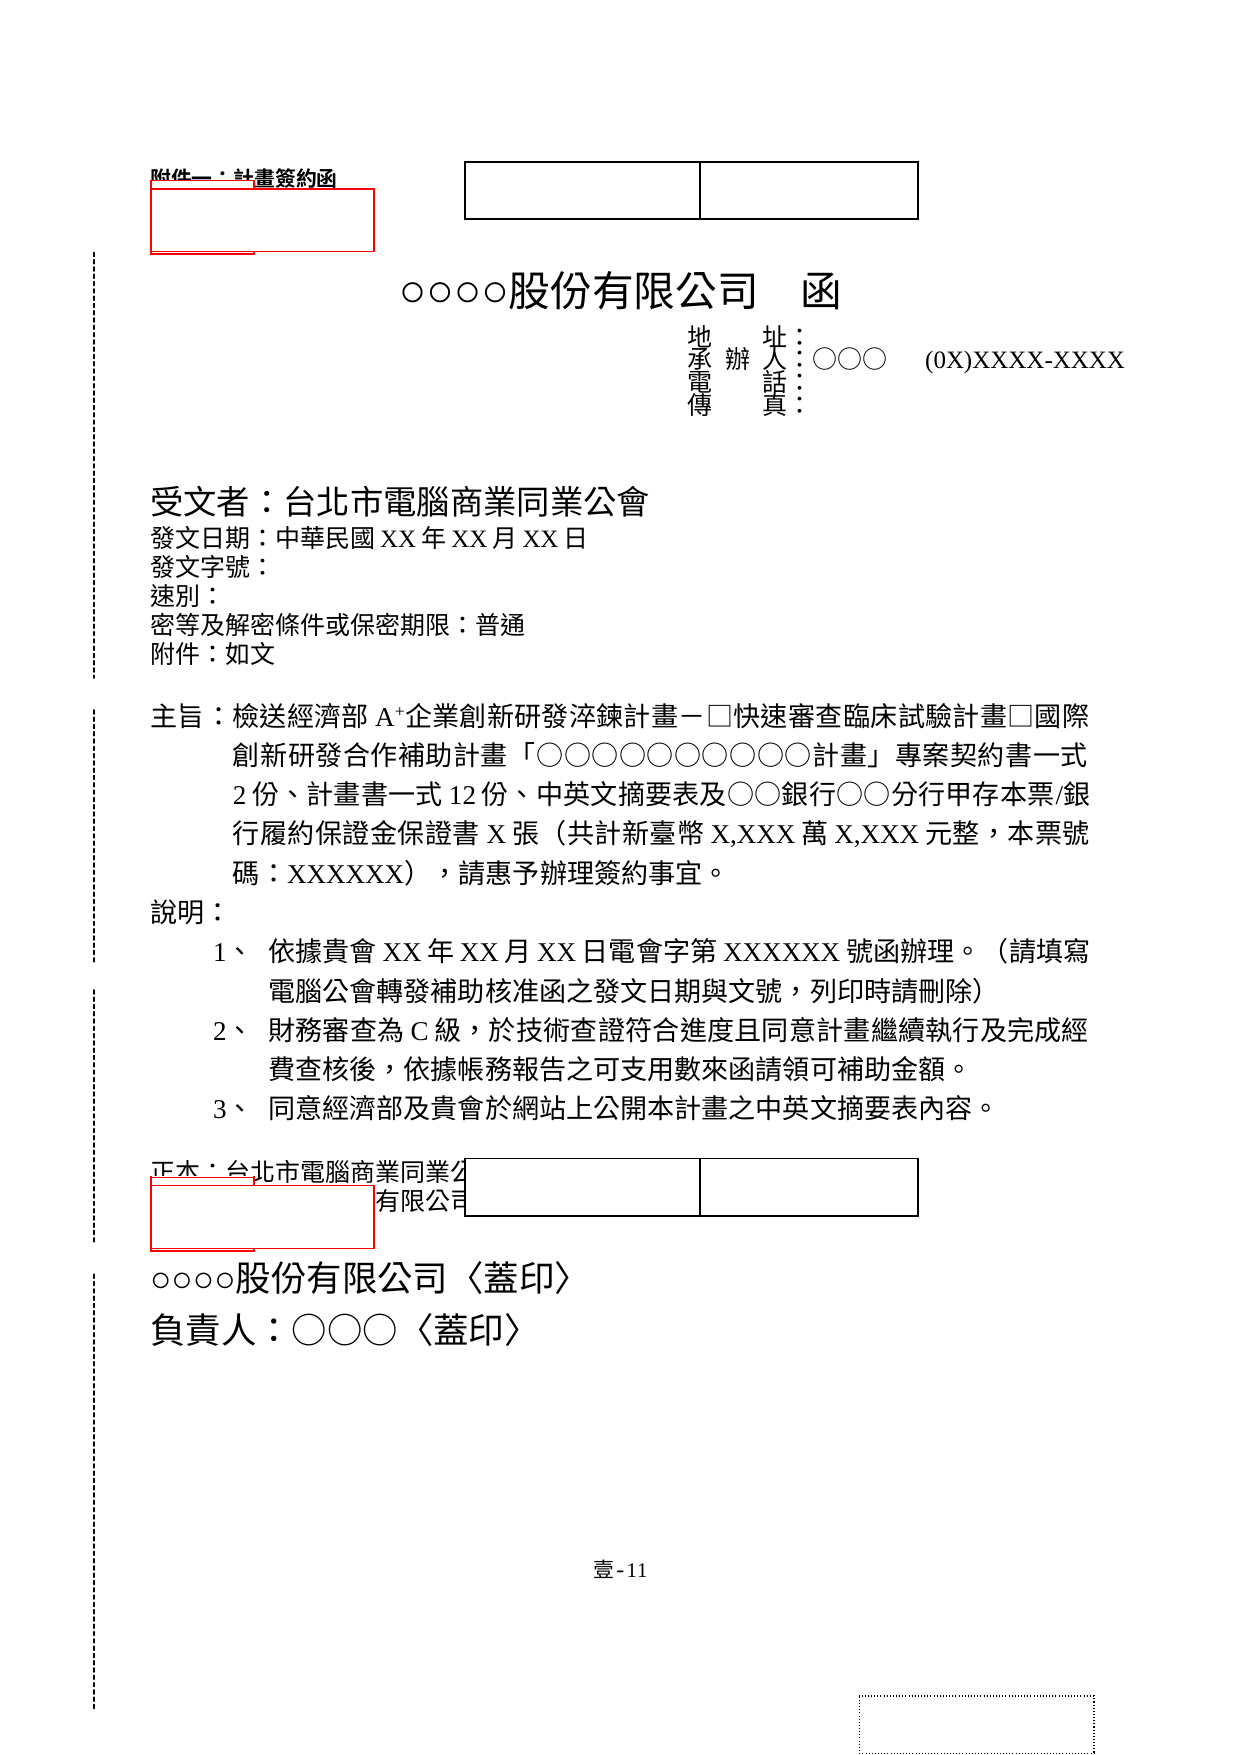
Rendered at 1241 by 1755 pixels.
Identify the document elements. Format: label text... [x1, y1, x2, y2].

text 速別： [150, 582, 1090, 611]
text ○○○○股份有限公司〈蓋印〉 [150, 1249, 1090, 1301]
text ○○○○股份有限公司 函 [152, 181, 253, 188]
text 說明： [771, 891, 804, 930]
text ○○○○股份有限公司 函 [466, 163, 699, 218]
subtitle [919, 162, 1090, 192]
list 財務審查為C級，於技術查證符合進度且同意計畫繼續執行及完成經費查核後，依據帳務報告之可支用數來函請領可補助金額。 [349, 1009, 1090, 1087]
text 電 話： [687, 373, 778, 396]
list 同意經濟部及貴會於網站上公開本計畫之中英文摘要表內容。 [552, 1087, 599, 1127]
text ○○○○股份有限公司〈蓋印〉 [148, 1665, 513, 1754]
text 地 址： [687, 328, 778, 351]
text ○○○○股份有限公司〈蓋印〉 [152, 1186, 373, 1248]
text ○○○○股份有限公司 函 [127, 253, 1090, 319]
text ○○○○股份有限公司 函 [1136, 126, 1240, 178]
text 正本：台北市電腦商業同業公會 [349, 1158, 363, 1185]
text 主旨：檢送經濟部A+企業創新研發淬鍊計畫－□快速審查臨床試驗計畫□國際創新研發合作補助計畫「○○○○○○○○○○計畫」專案契約書一式2份、計畫書一式12份、中英文摘要表及○○銀行○○分行甲存本票/銀行履約保證金保證書X張（共計新臺幣X,XXX萬X,XXX元整，本票號碼：XXXXXX），請惠予辦理簽約事宜。 [150, 694, 1090, 891]
list 依據貴會XX年XX月XX日電會字第XXXXXX號函辦理。（請填寫電腦公會轉發補助核准函之發文日期與文號，列印時請刪除） [771, 930, 1090, 1009]
text 地 址： [775, 328, 1206, 351]
subtitle 附件一：計畫簽約函 [150, 162, 464, 192]
text 受文者：台北市電腦商業同業公會 [150, 476, 1090, 524]
text ○○○○股份有限公司〈蓋印〉 [152, 1178, 253, 1185]
list 依據貴會XX年XX月XX日電會字第XXXXXX號函辦理。（請填寫電腦公會轉發補助核准函之發文日期與文號，列印時請刪除） [552, 930, 582, 1009]
text 說明： [150, 891, 161, 930]
text 副本：○○○○股份有限公司 [375, 1189, 464, 1216]
text 發文日期：中華民國XX年XX月XX日 [150, 524, 1090, 553]
text ○○○○股份有限公司〈蓋印〉 [858, 1695, 1095, 1754]
text 說明： [202, 891, 583, 930]
text 附件：如文 [150, 640, 1090, 669]
text ○○○○股份有限公司〈蓋印〉 [701, 1159, 917, 1215]
text ○○○○股份有限公司 函 [152, 190, 373, 251]
text ○○○○股份有限公司〈蓋印〉 [466, 1159, 699, 1215]
text 副本：○○○○股份有限公司 [919, 1187, 1090, 1216]
text 承 辦 人：○○○ (0X)XXXX-XXXX [687, 351, 1206, 373]
text 傳 真： [687, 396, 1206, 419]
list 同意經濟部及貴會於網站上公開本計畫之中英文摘要表內容。 [349, 1087, 363, 1127]
text 發文字號： [150, 553, 1090, 582]
text ○○○○股份有限公司 函 [701, 163, 917, 218]
text 密等及解密條件或保密期限：普通 [150, 611, 1090, 640]
text 負責人：○○○〈蓋印〉 [150, 1301, 1090, 1353]
list 同意經濟部及貴會於網站上公開本計畫之中英文摘要表內容。 [771, 1087, 1090, 1127]
text 電 話： [776, 373, 1206, 396]
text 正本：台北市電腦商業同業公會 [919, 1158, 1090, 1187]
